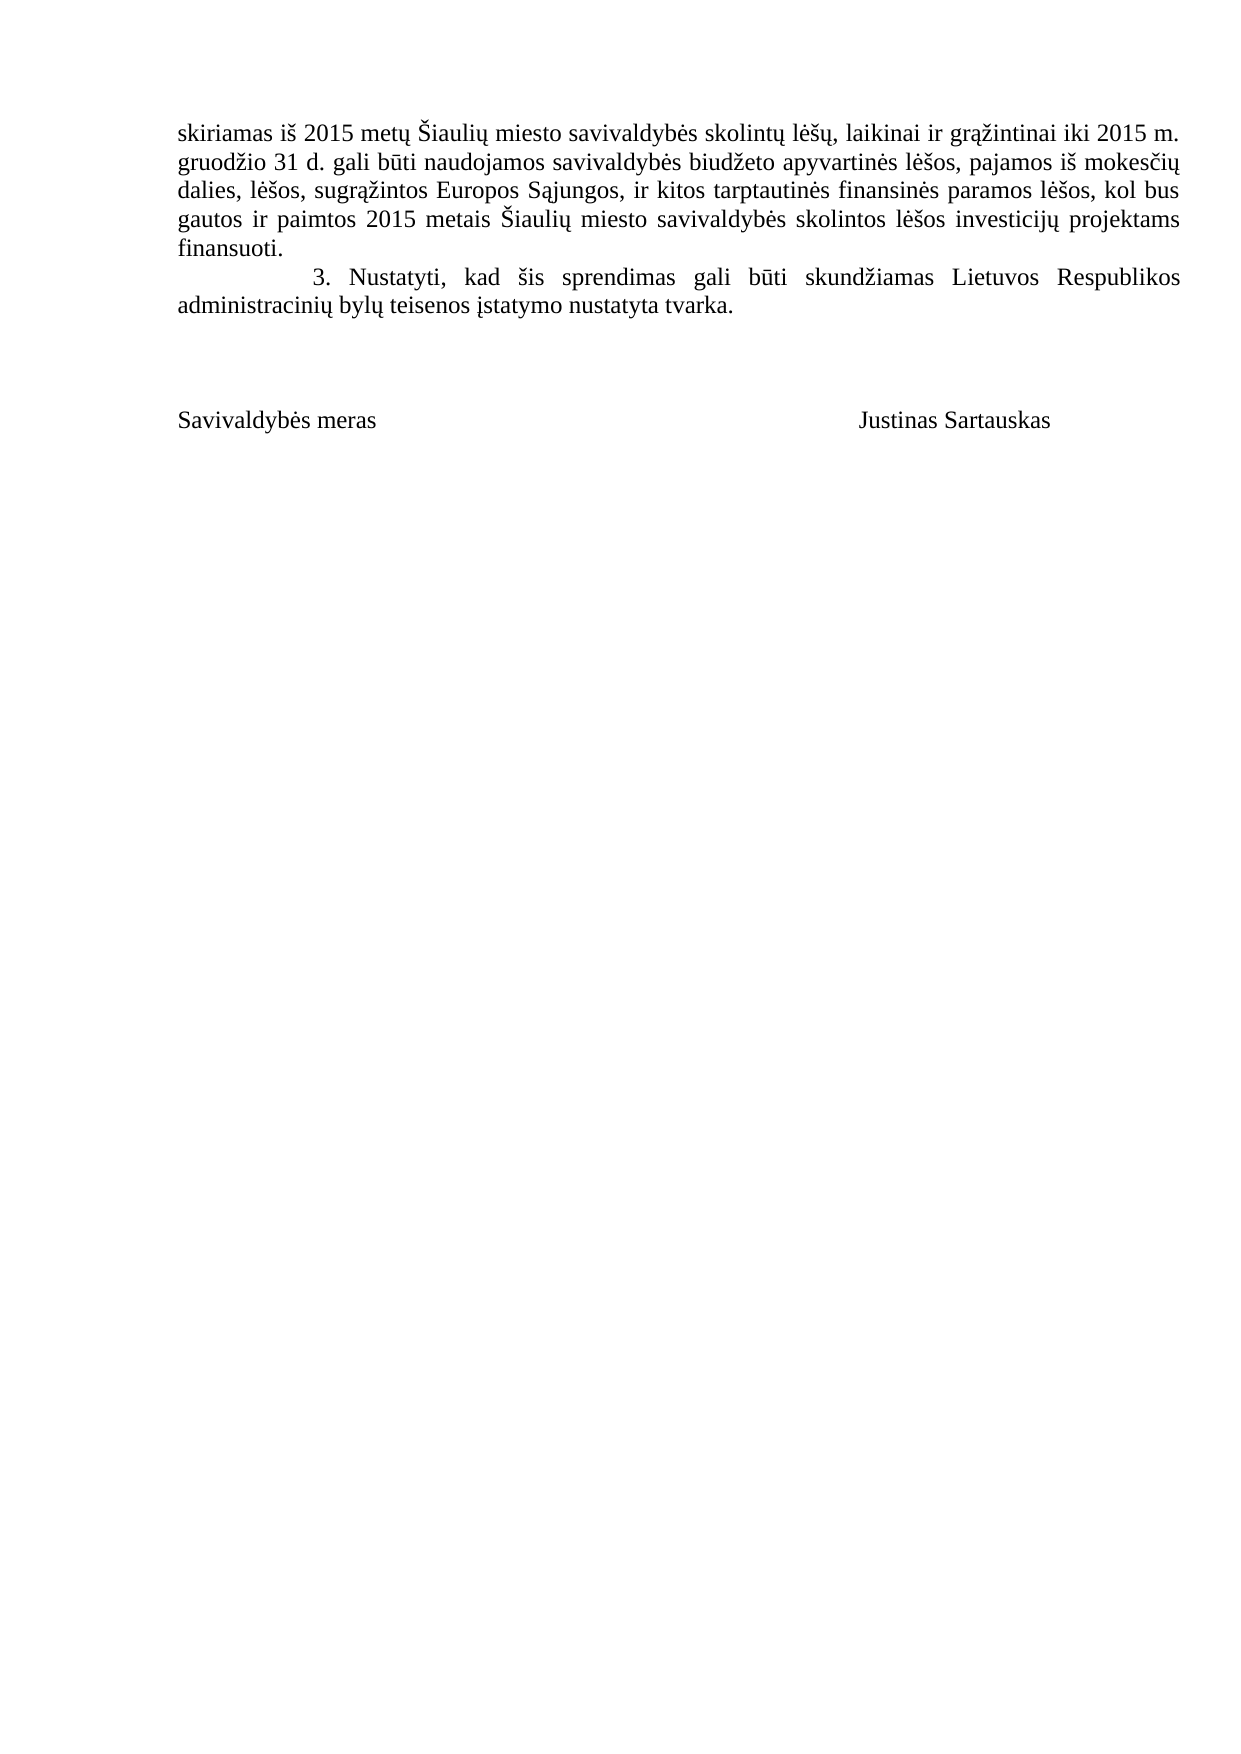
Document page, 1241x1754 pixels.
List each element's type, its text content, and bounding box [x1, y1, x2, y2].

text skiriamas iš 2015 metų Šiaulių miesto savivaldybės skolintų lėšų, laikinai ir grąžintinai iki 2015 m. gruodžio 31 d. gali būti naudojamos savivaldybės biudžeto apyvartinės lėšos, pajamos iš mokesčių dalies, lėšos, sugrąžintos Europos Sąjungos, ir kitos tarptautinės finansinės paramos lėšos, kol bus gautos ir paimtos 2015 metais Šiaulių miesto savivaldybės skolintos lėšos investicijų projektams finansuoti. [177, 118, 1181, 262]
text Savivaldybės meras Justinas Sartauskas [177, 406, 1181, 434]
text 3. Nustatyti, kad šis sprendimas gali būti skundžiamas Lietuvos Respublikos administracinių bylų teisenos įstatymo nustatyta tvarka. [177, 262, 1181, 319]
